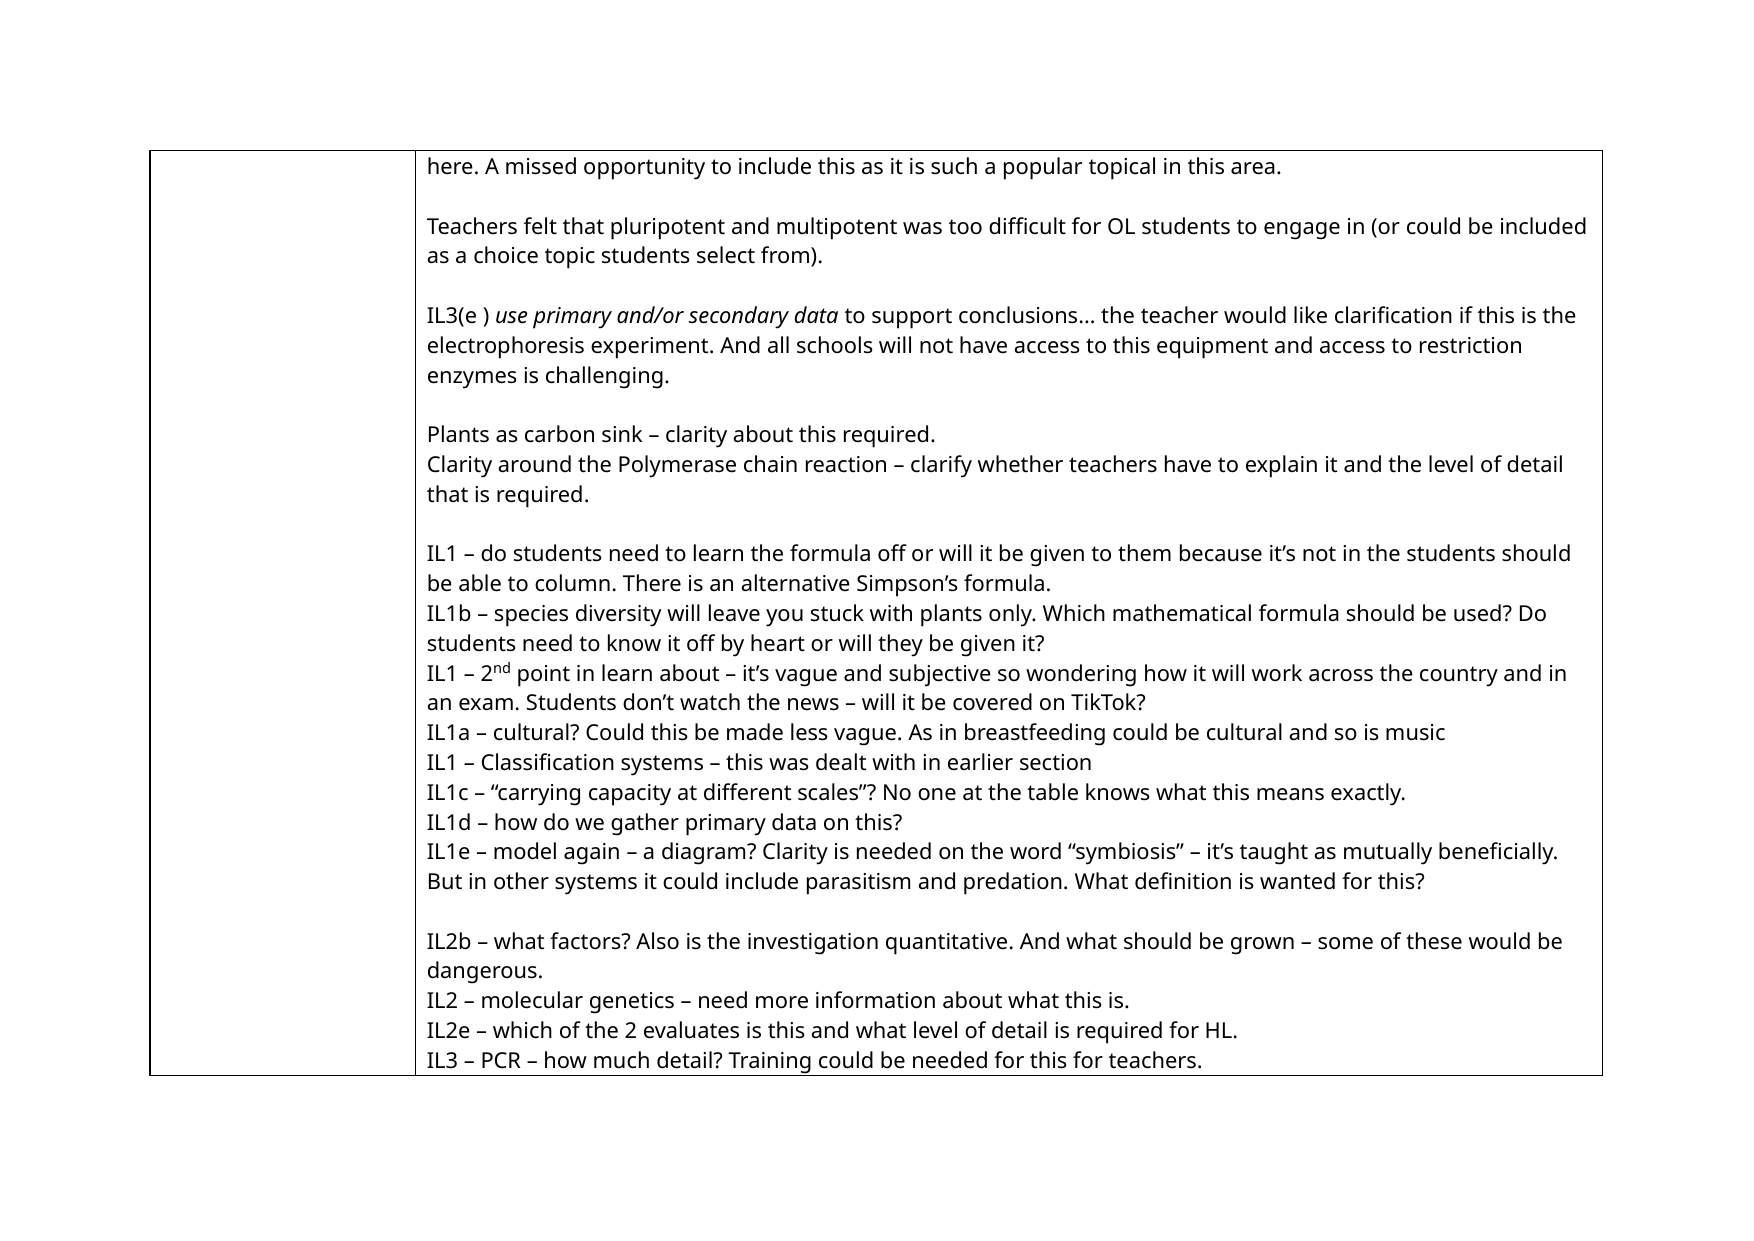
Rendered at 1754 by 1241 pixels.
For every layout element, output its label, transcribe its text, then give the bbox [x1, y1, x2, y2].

table_cell here. A missed opportunity to include this as it is such a popular topical in this area. Teachers felt that pluripotent and multipotent was too difficult for OL students to engage in (or could be included as a choice topic students select from). IL3(e ) use primary and/or secondary data to support conclusions… the teacher would like clarification if this is the electrophoresis experiment. And all schools will not have access to this equipment and access to restriction enzymes is challenging. Plants as carbon sink – clarity about this required. Clarity around the Polymerase chain reaction – clarify whether teachers have to explain it and the level of detail that is required. IL1 – do students need to learn the formula off or will it be given to them because it’s not in the students should be able to column. There is an alternative Simpson’s formula. IL1b – species diversity will leave you stuck with plants only. Which mathematical formula should be used? Do students need to know it off by heart or will they be given it? IL1 – 2nd point in learn about – it’s vague and subjective so wondering how it will work across the country and in an exam. Students don’t watch the news – will it be covered on TikTok? IL1a – cultural? Could this be made less vague. As in breastfeeding could be cultural and so is music IL1 – Classification systems – this was dealt with in earlier section IL1c – “carrying capacity at different scales”? No one at the table knows what this means exactly. IL1d – how do we gather primary data on this? IL1e – model again – a diagram? Clarity is needed on the word “symbiosis” – it’s taught as mutually beneficially. But in other systems it could include parasitism and predation. What definition is wanted for this? IL2b – what factors? Also is the investigation quantitative. And what should be grown – some of these would be dangerous. IL2 – molecular genetics – need more information about what this is. IL2e – which of the 2 evaluates is this and what level of detail is required for HL. IL3 – PCR – how much detail? Training could be needed for this for teachers. [416, 151, 1602, 1074]
table_cell [151, 151, 415, 1074]
